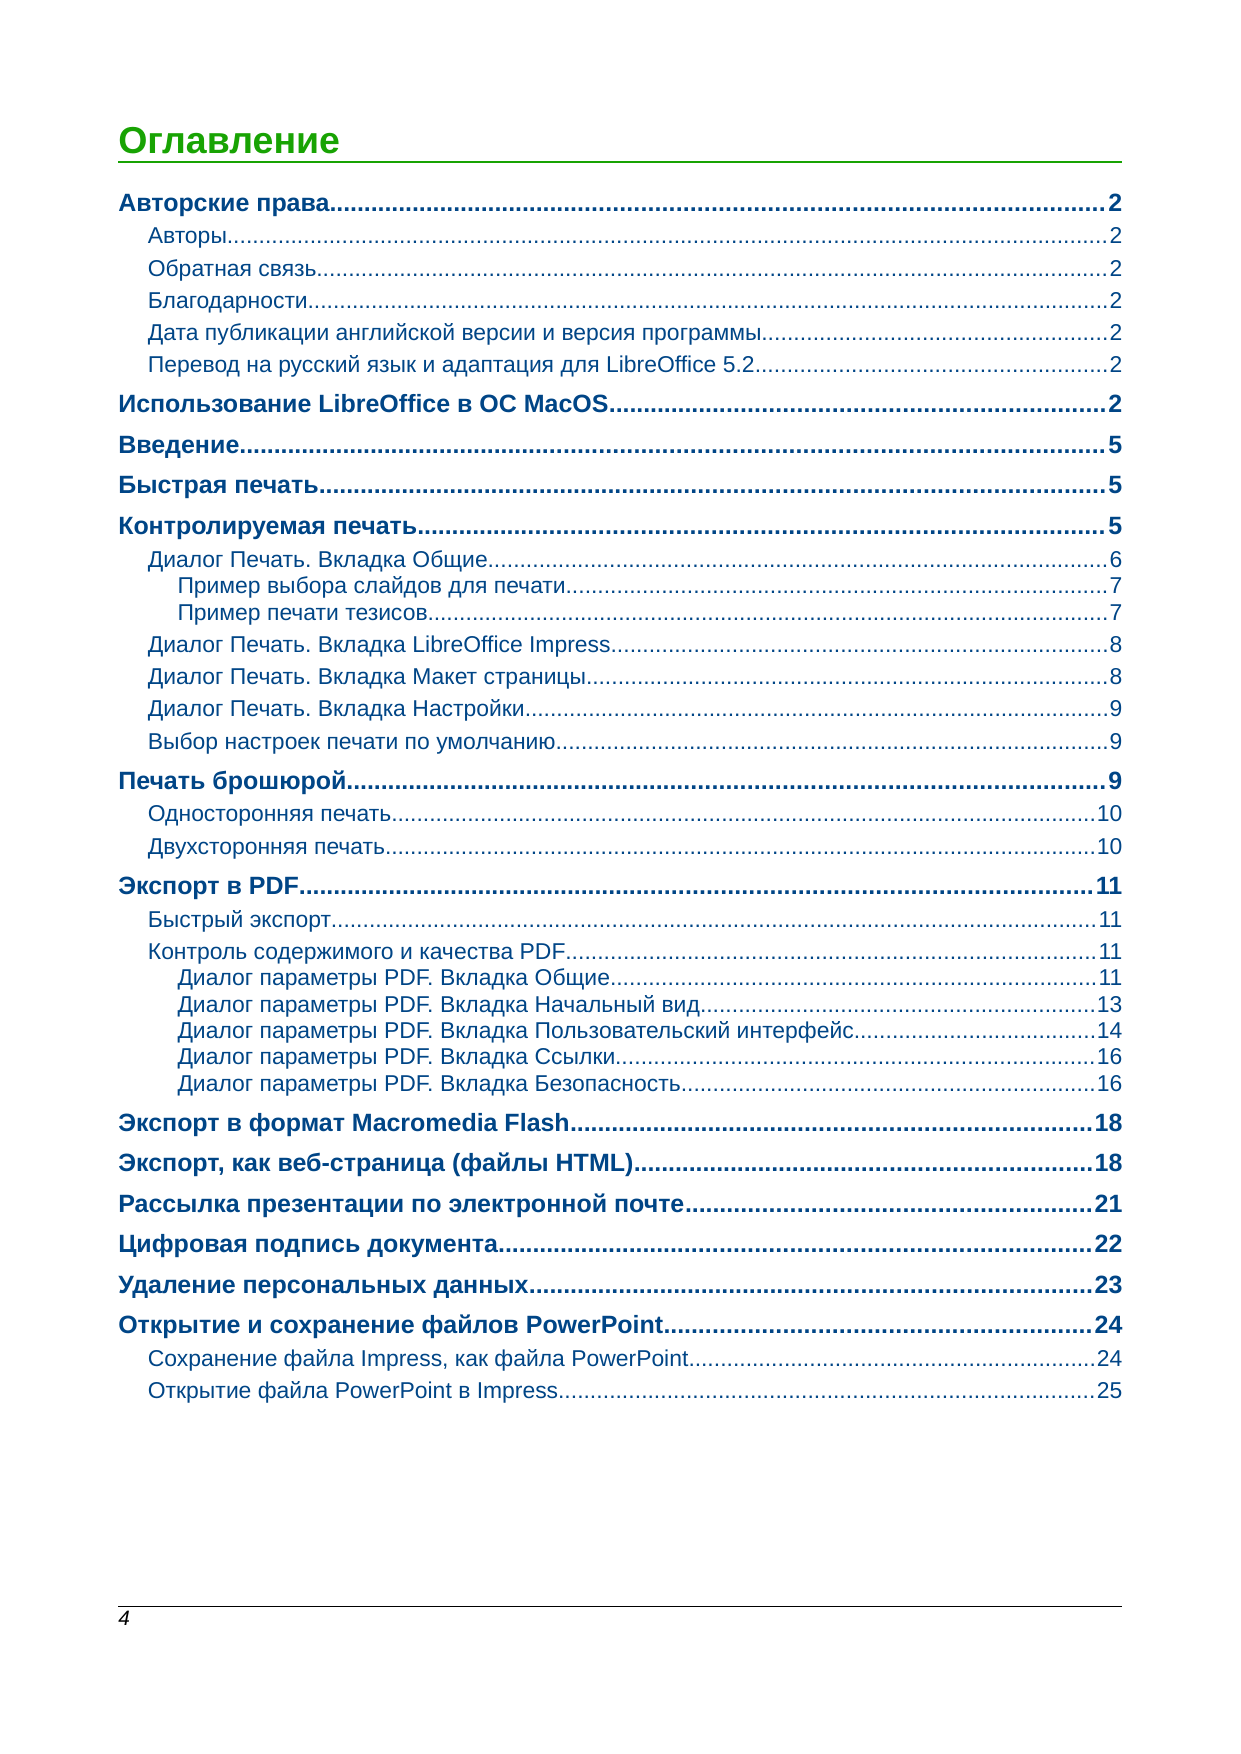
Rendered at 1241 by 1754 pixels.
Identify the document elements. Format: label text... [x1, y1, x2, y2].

text Открытие файла PowerPoint в Impress 25 [148, 1377, 1122, 1404]
text Обратная связь 2 [148, 254, 1122, 281]
text Открытие и сохранение файлов PowerPoint 24 [118, 1310, 1122, 1339]
text Рассылка презентации по электронной почте 21 [118, 1189, 1122, 1217]
text Перевод на русский язык и адаптация для LibreOffice 5.2 2 [148, 351, 1122, 378]
text Диалог Печать. Вкладка Общие 6 [148, 546, 1122, 572]
text Сохранение файла Impress, как файла PowerPoint 24 [148, 1345, 1122, 1371]
text Печать брошюрой 9 [118, 766, 1122, 794]
text Пример выбора слайдов для печати 7 [177, 572, 1122, 598]
text Быстрая печать 5 [118, 471, 1122, 499]
text Благодарности 2 [148, 287, 1122, 313]
text Диалог Печать. Вкладка Настройки 9 [148, 695, 1122, 722]
text Контроль содержимого и качества PDF 11 [148, 938, 1122, 964]
text Дата публикации английской версии и версия программы 2 [148, 319, 1122, 345]
text Быстрый экспорт 11 [148, 906, 1122, 932]
text Диалог параметры PDF. Вкладка Начальный вид 13 [177, 991, 1122, 1017]
text Диалог параметры PDF. Вкладка Общие 11 [177, 964, 1122, 991]
text Двухсторонняя печать 10 [148, 833, 1122, 859]
text Диалог параметры PDF. Вкладка Пользовательский интерфейс 14 [177, 1017, 1122, 1043]
text Диалог параметры PDF. Вкладка Безопасность 16 [177, 1069, 1122, 1096]
text Цифровая подпись документа 22 [118, 1229, 1122, 1258]
text Диалог параметры PDF. Вкладка Ссылки 16 [177, 1043, 1122, 1069]
text Авторы 2 [148, 222, 1122, 248]
text Диалог Печать. Вкладка LibreOffice Impress 8 [148, 631, 1122, 657]
text Диалог Печать. Вкладка Макет страницы 8 [148, 663, 1122, 689]
text Пример печати тезисов 7 [177, 598, 1122, 625]
text Экспорт в PDF 11 [118, 871, 1122, 899]
text Введение 5 [118, 430, 1122, 459]
text Экспорт, как веб-страница (файлы HTML) 18 [118, 1148, 1122, 1177]
text Использование LibreOffice в ОС MacOS 2 [118, 389, 1122, 418]
text Авторские права 2 [118, 187, 1122, 216]
text Оглавление [118, 118, 1122, 161]
text Контролируемая печать 5 [118, 511, 1122, 540]
text Односторонняя печать 10 [148, 800, 1122, 827]
text Удаление персональных данных 23 [118, 1270, 1122, 1298]
text Выбор настроек печати по умолчанию 9 [148, 728, 1122, 754]
text Экспорт в формат Macromedia Flash 18 [118, 1108, 1122, 1136]
